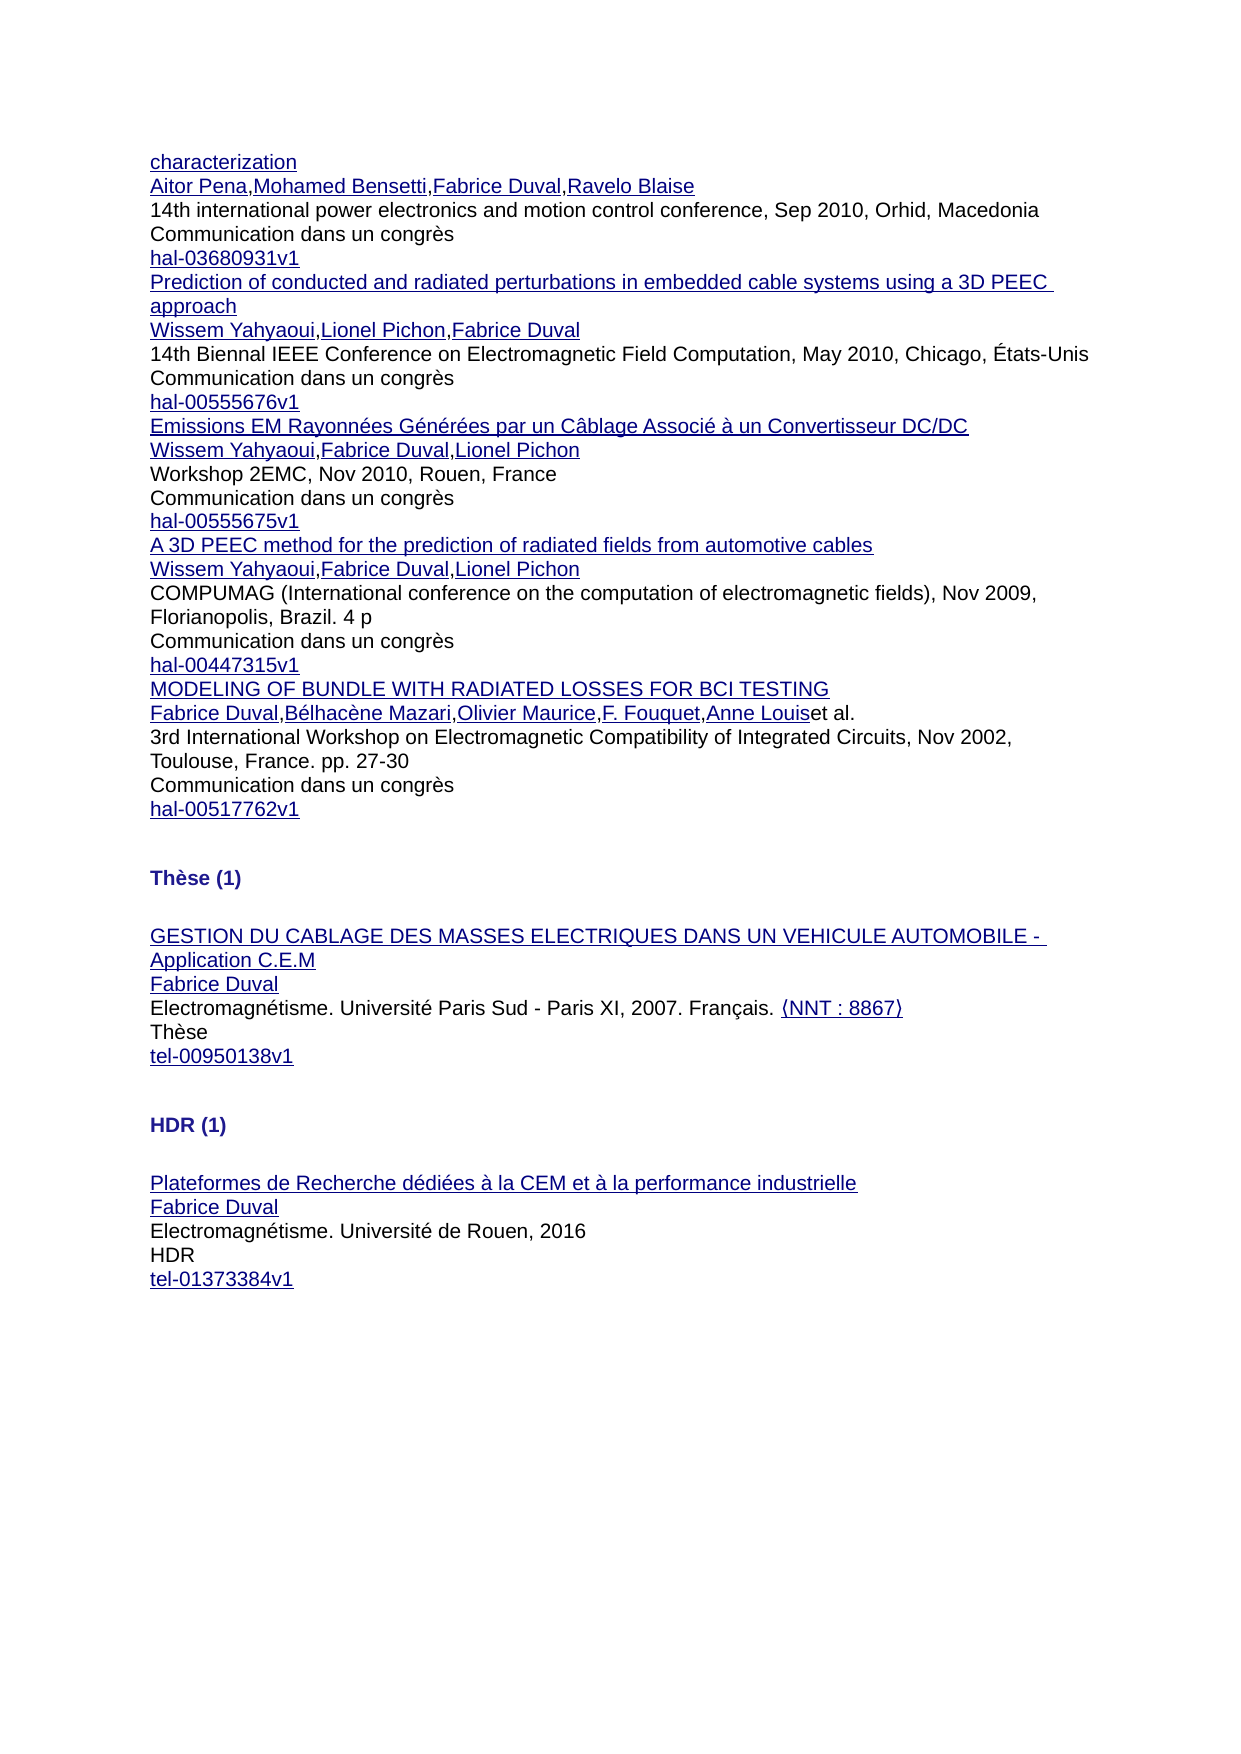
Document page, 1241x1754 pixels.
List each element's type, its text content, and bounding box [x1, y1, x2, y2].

table_cell Prediction of conducted and radiated perturbations in embedded cable systems using a 3D PEEC approach Wissem Yahyaoui,Lionel Pichon,Fabrice Duval 14th Biennal IEEE Conference on Electromagnetic Field Computation, May 2010, Chicago, États-Unis Communication dans un congrès hal-00555676v1 [150, 270, 1090, 413]
subtitle Thèse (1) [150, 866, 1090, 889]
table_cell Emissions EM Rayonnées Générées par un Câblage Associé à un Convertisseur DC/DC Wissem Yahyaoui,Fabrice Duval,Lionel Pichon Workshop 2EMC, Nov 2010, Rouen, France Communication dans un congrès hal-00555675v1 [150, 414, 1090, 533]
table_cell MODELING OF BUNDLE WITH RADIATED LOSSES FOR BCI TESTING Fabrice Duval,Bélhacène Mazari,Olivier Maurice,F. Fouquet,Anne Louiset al. 3rd International Workshop on Electromagnetic Compatibility of Integrated Circuits, Nov 2002, Toulouse, France. pp. 27-30 Communication dans un congrès hal-00517762v1 [150, 677, 1090, 821]
subtitle HDR (1) [150, 1112, 1090, 1136]
table_cell characterization Aitor Pena,Mohamed Bensetti,Fabrice Duval,Ravelo Blaise 14th international power electronics and motion control conference, Sep 2010, Orhid, Macedonia Communication dans un congrès hal-03680931v1 [150, 150, 1090, 270]
table_header Plateformes de Recherche dédiées à la CEM et à la performance industrielle Fabrice Duval Electromagnétisme. Université de Rouen, 2016 HDR tel-01373384v1 [150, 1171, 1090, 1291]
table_header GESTION DU CABLAGE DES MASSES ELECTRIQUES DANS UN VEHICULE AUTOMOBILE - Application C.E.M Fabrice Duval Electromagnétisme. Université Paris Sud - Paris XI, 2007. Français. ⟨NNT : 8867⟩ Thèse tel-00950138v1 [150, 924, 1090, 1068]
table_cell A 3D PEEC method for the prediction of radiated fields from automotive cables Wissem Yahyaoui,Fabrice Duval,Lionel Pichon COMPUMAG (International conference on the computation of electromagnetic fields), Nov 2009, Florianopolis, Brazil. 4 p Communication dans un congrès hal-00447315v1 [150, 533, 1090, 677]
